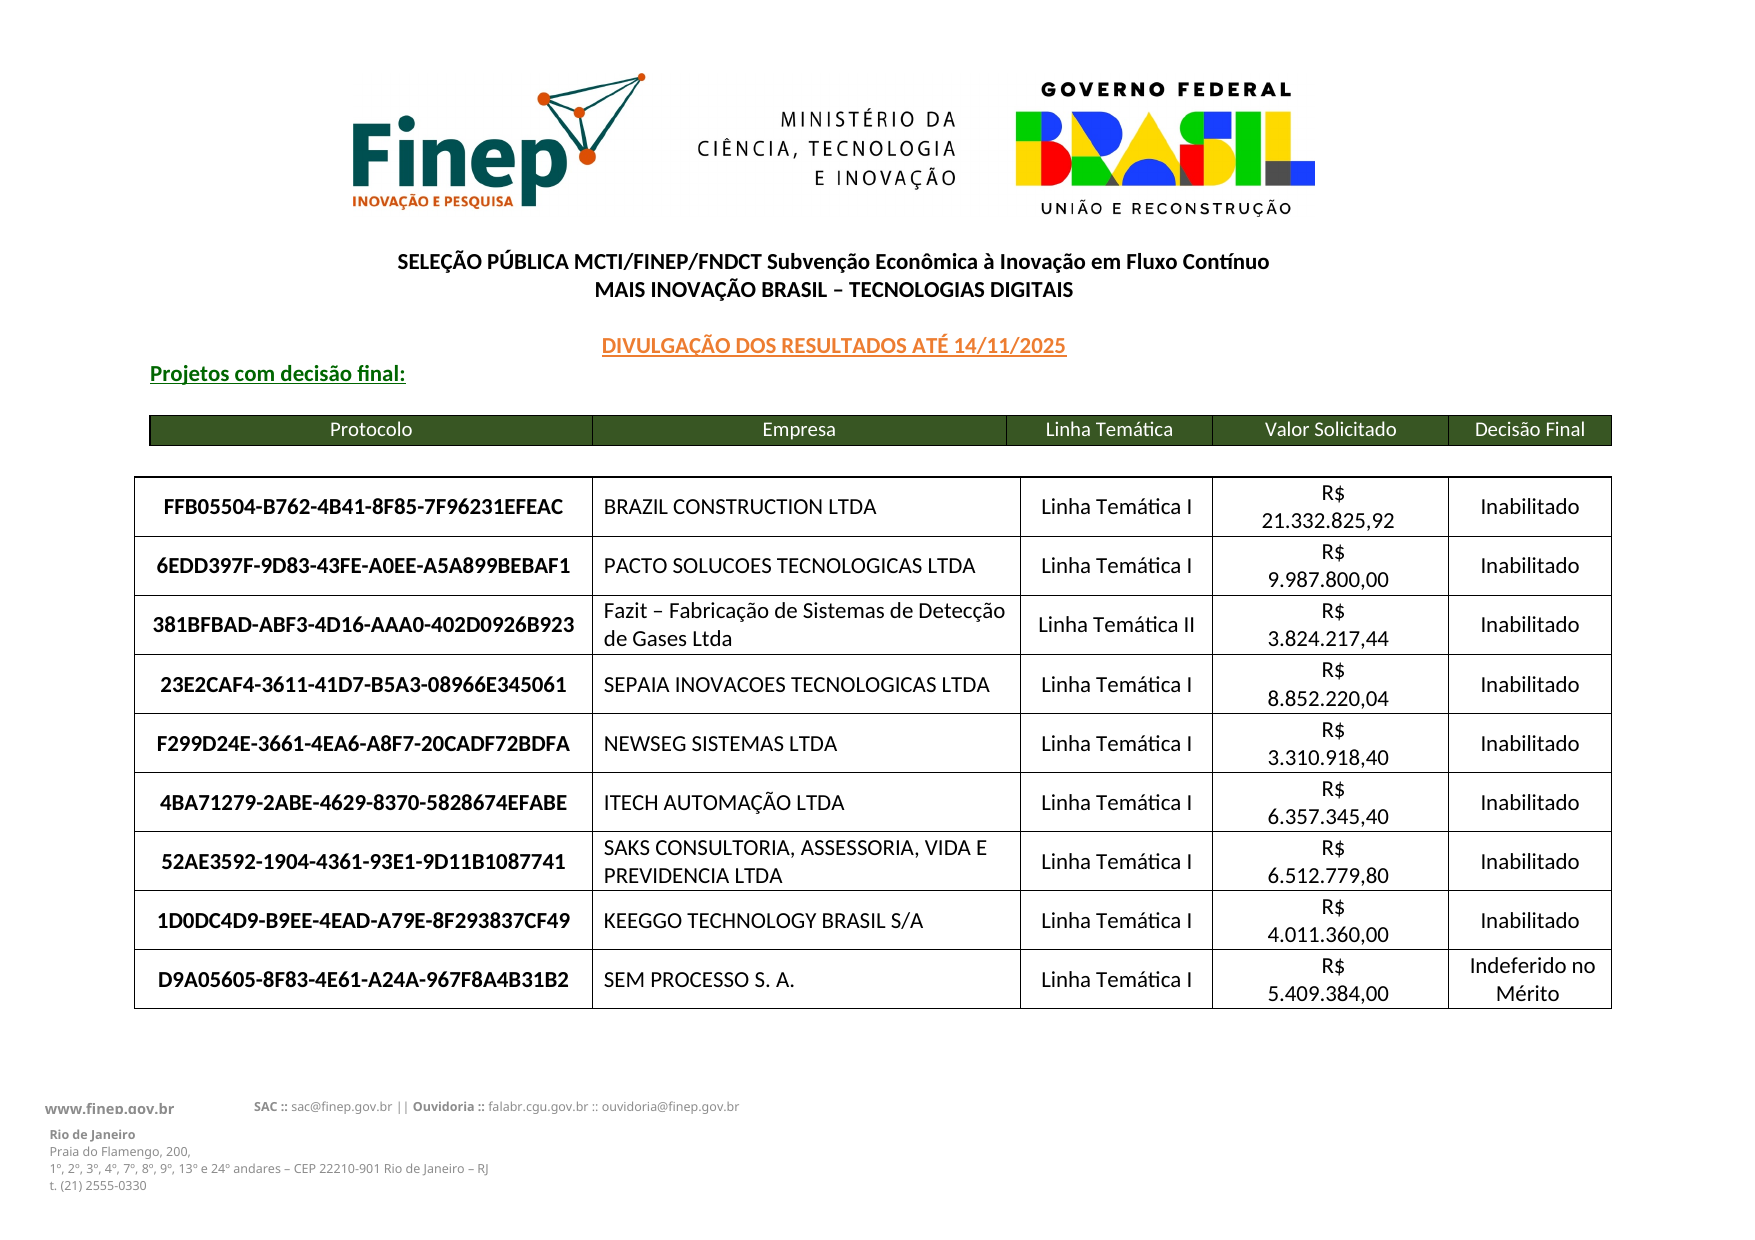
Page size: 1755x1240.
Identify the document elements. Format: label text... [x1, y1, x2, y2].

table_cell KEEGGO TECHNOLOGY BRASIL S/A [593, 891, 1020, 949]
table_cell Inabilitado [1449, 596, 1611, 654]
table_cell PACTO SOLUCOES TECNOLOGICAS LTDA [593, 537, 1020, 594]
table_cell 6EDD397F-9D83-43FE-A0EE-A5A899BEBAF1 [135, 537, 592, 594]
table_cell 381BFBAD-ABF3-4D16-AAA0-402D0926B923 [135, 596, 592, 654]
table_cell Linha Temática I [1021, 950, 1212, 1008]
table_cell R$ 6.357.345,40 [1213, 773, 1448, 831]
table_cell Linha Temática I [1021, 655, 1212, 713]
table_cell ITECH AUTOMAÇÃO LTDA [593, 773, 1020, 831]
table_cell Inabilitado [1449, 478, 1611, 536]
table_cell BRAZIL CONSTRUCTION LTDA [593, 478, 1020, 536]
table_cell SEM PROCESSO S. A. [593, 950, 1020, 1008]
table_cell 4BA71279-2ABE-4629-8370-5828674EFABE [135, 773, 592, 831]
table_cell Inabilitado [1449, 773, 1611, 831]
table_cell 23E2CAF4-3611-41D7-B5A3-08966E345061 [135, 655, 592, 713]
table_cell Linha Temática I [1021, 537, 1212, 594]
table_cell R$ 6.512.779,80 [1213, 832, 1448, 890]
table_cell R$ 21.332.825,92 [1213, 478, 1448, 536]
table_cell Linha Temática I [1021, 478, 1212, 536]
table_cell R$ 3.310.918,40 [1213, 714, 1448, 772]
table_cell SAKS CONSULTORIA, ASSESSORIA, VIDA E PREVIDENCIA LTDA [593, 832, 1020, 890]
table_cell SEPAIA INOVACOES TECNOLOGICAS LTDA [593, 655, 1020, 713]
table_cell Inabilitado [1449, 655, 1611, 713]
table_cell FFB05504-B762-4B41-8F85-7F96231EFEAC [135, 478, 592, 536]
table_cell Fazit – Fabricação de Sistemas de Detecção de Gases Ltda [593, 596, 1020, 654]
table_cell Linha Temática I [1021, 832, 1212, 890]
table_cell F299D24E-3661-4EA6-A8F7-20CADF72BDFA [135, 714, 592, 772]
table_cell R$ 9.987.800,00 [1213, 537, 1448, 594]
table_cell Indeferido no Mérito [1449, 950, 1611, 1008]
table_cell Inabilitado [1449, 714, 1611, 772]
table_cell R$ 8.852.220,04 [1213, 655, 1448, 713]
table_cell NEWSEG SISTEMAS LTDA [593, 714, 1020, 772]
table_cell Inabilitado [1449, 832, 1611, 890]
table_cell Inabilitado [1449, 891, 1611, 949]
table_cell R$ 4.011.360,00 [1213, 891, 1448, 949]
table_cell R$ 5.409.384,00 [1213, 950, 1448, 1008]
table_cell Linha Temática I [1021, 714, 1212, 772]
table_cell Linha Temática I [1021, 891, 1212, 949]
table_cell 1D0DC4D9-B9EE-4EAD-A79E-8F293837CF49 [135, 891, 592, 949]
table_cell Linha Temática I [1021, 773, 1212, 831]
table_cell D9A05605-8F83-4E61-A24A-967F8A4B31B2 [135, 950, 592, 1008]
table_cell Linha Temática II [1021, 596, 1212, 654]
table_cell Inabilitado [1449, 537, 1611, 594]
table_cell 52AE3592-1904-4361-93E1-9D11B1087741 [135, 832, 592, 890]
table_cell R$ 3.824.217,44 [1213, 596, 1448, 654]
